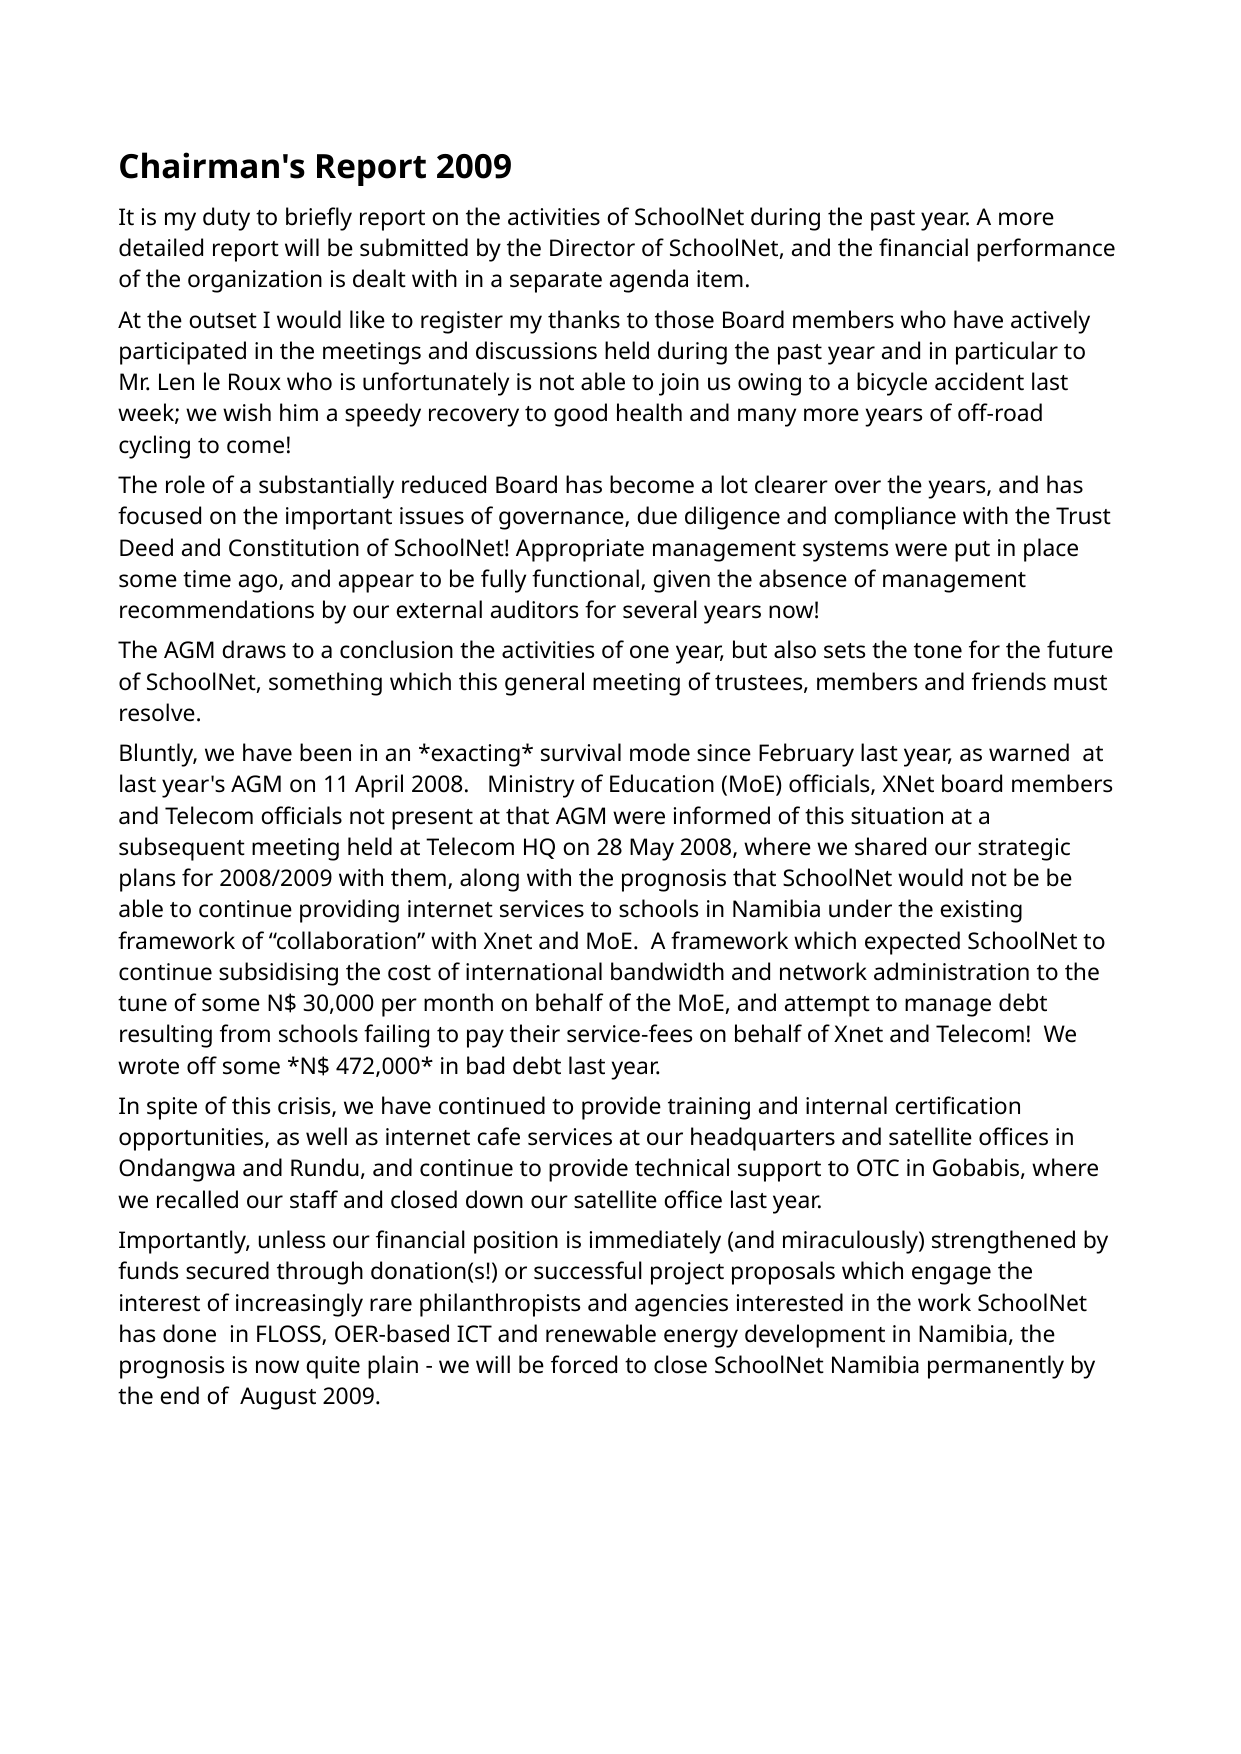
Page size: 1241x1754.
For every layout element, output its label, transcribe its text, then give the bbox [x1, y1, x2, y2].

text The role of a substantially reduced Board has become a lot clearer over the years, and has focused on the important issues of governance, due diligence and compliance with the Trust Deed and Constitution of SchoolNet! Appropriate management systems were put in place some time ago, and appear to be fully functional, given the absence of management recommendations by our external auditors for several years now! [118, 469, 1122, 625]
subtitle Chairman's Report 2009 [118, 143, 1122, 188]
text In spite of this crisis, we have continued to provide training and internal certification opportunities, as well as internet cafe services at our headquarters and satellite offices in Ondangwa and Rundu, and continue to provide technical support to OTC in Gobabis, where we recalled our staff and closed down our satellite office last year. [118, 1090, 1122, 1215]
text It is my duty to briefly report on the activities of SchoolNet during the past year. A more detailed report will be submitted by the Director of SchoolNet, and the financial performance of the organization is dealt with in a separate agenda item. [118, 201, 1122, 294]
text Importantly, unless our financial position is immediately (and miraculously) strengthened by funds secured through donation(s!) or successful project proposals which engage the interest of increasingly rare philanthropists and agencies interested in the work SchoolNet has done in FLOSS, OER-based ICT and renewable energy development in Namibia, the prognosis is now quite plain - we will be forced to close SchoolNet Namibia permanently by the end of August 2009. [118, 1224, 1122, 1411]
text At the outset I would like to register my thanks to those Board members who have actively participated in the meetings and discussions held during the past year and in particular to Mr. Len le Roux who is unfortunately is not able to join us owing to a bicycle accident last week; we wish him a speedy recovery to good health and many more years of off-road cycling to come! [118, 304, 1122, 460]
text The AGM draws to a conclusion the activities of one year, but also sets the tone for the future of SchoolNet, something which this general meeting of trustees, members and friends must resolve. [118, 634, 1122, 728]
text Bluntly, we have been in an *exacting* survival mode since February last year, as warned at last year's AGM on 11 April 2008. Ministry of Education (MoE) officials, XNet board members and Telecom officials not present at that AGM were informed of this situation at a subsequent meeting held at Telecom HQ on 28 May 2008, where we shared our strategic plans for 2008/2009 with them, along with the prognosis that SchoolNet would not be be able to continue providing internet services to schools in Namibia under the existing framework of “collaboration” with Xnet and MoE. A framework which expected SchoolNet to continue subsidising the cost of international bandwidth and network administration to the tune of some N$ 30,000 per month on behalf of the MoE, and attempt to manage debt resulting from schools failing to pay their service-fees on behalf of Xnet and Telecom! We wrote off some *N$ 472,000* in bad debt last year. [118, 737, 1122, 1081]
